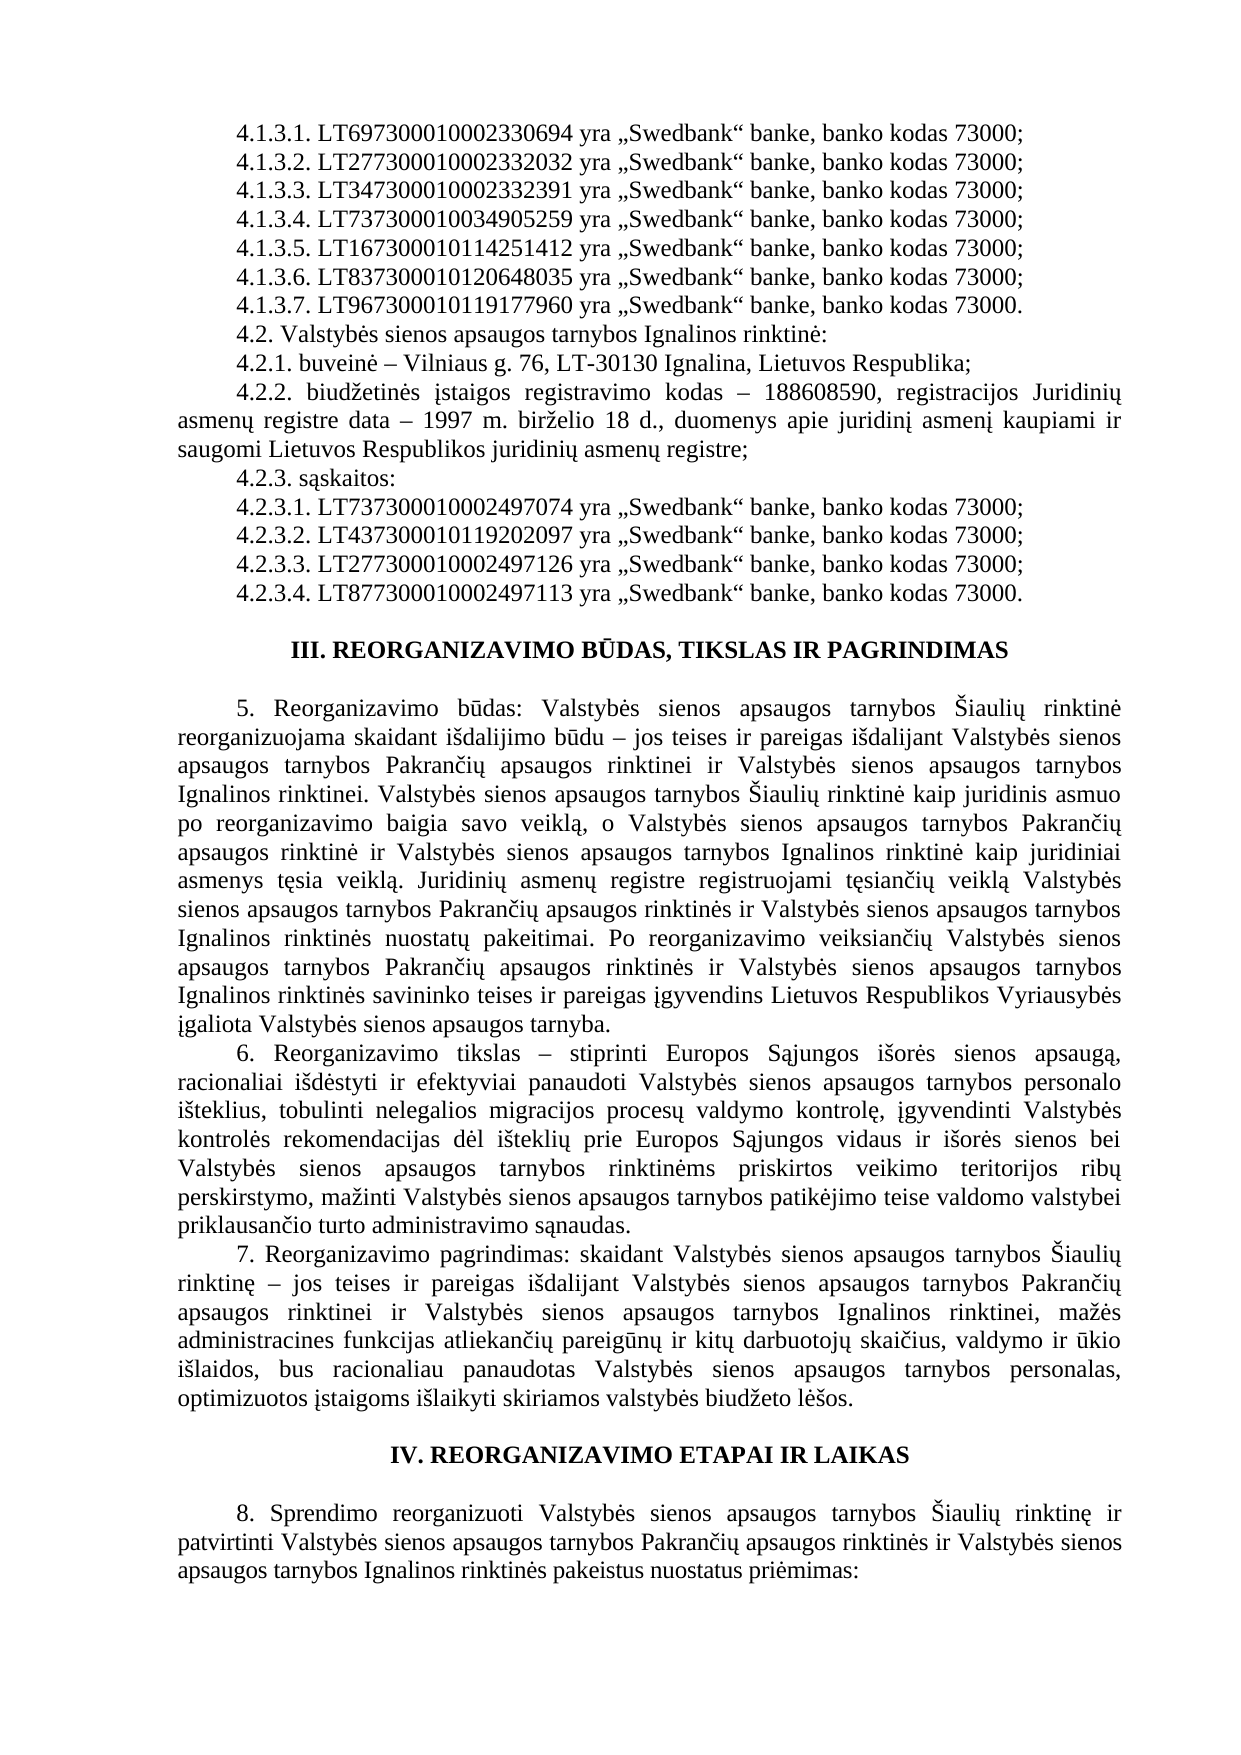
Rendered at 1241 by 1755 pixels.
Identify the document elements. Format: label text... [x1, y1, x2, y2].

text 8. Sprendimo reorganizuoti Valstybės sienos apsaugos tarnybos Šiaulių rinktinę ir patvirtinti Valstybės sienos apsaugos tarnybos Pakrančių apsaugos rinktinės ir Valstybės sienos apsaugos tarnybos Ignalinos rinktinės pakeistus nuostatus priėmimas: [177, 1498, 1122, 1584]
text 7. Reorganizavimo pagrindimas: skaidant Valstybės sienos apsaugos tarnybos Šiaulių rinktinę – jos teises ir pareigas išdalijant Valstybės sienos apsaugos tarnybos Pakrančių apsaugos rinktinei ir Valstybės sienos apsaugos tarnybos Ignalinos rinktinei, mažės administracines funkcijas atliekančių pareigūnų ir kitų darbuotojų skaičius, valdymo ir ūkio išlaidos, bus racionaliau panaudotas Valstybės sienos apsaugos tarnybos personalas, optimizuotos įstaigoms išlaikyti skiriamos valstybės biudžeto lėšos. [177, 1239, 1122, 1412]
text 4.1.3.4. LT737300010034905259 yra „Swedbank“ banke, banko kodas 73000; [177, 204, 1122, 233]
text 4.2.1. buveinė – Vilniaus g. 76, LT-30130 Ignalina, Lietuvos Respublika; [177, 348, 1122, 377]
text 4.2.3.3. LT277300010002497126 yra „Swedbank“ banke, banko kodas 73000; [177, 549, 1122, 578]
text 4.1.3.1. LT697300010002330694 yra „Swedbank“ banke, banko kodas 73000; [177, 118, 1122, 147]
text III. REORGANIZAVIMO BŪDAS, TIKSLAS IR PAGRINDIMAS [177, 636, 1122, 664]
text 4.2.3.2. LT437300010119202097 yra „Swedbank“ banke, banko kodas 73000; [177, 521, 1122, 549]
text 4.2. Valstybės sienos apsaugos tarnybos Ignalinos rinktinė: [177, 319, 1122, 348]
text 5. Reorganizavimo būdas: Valstybės sienos apsaugos tarnybos Šiaulių rinktinė reorganizuojama skaidant išdalijimo būdu – jos teises ir pareigas išdalijant Valstybės sienos apsaugos tarnybos Pakrančių apsaugos rinktinei ir Valstybės sienos apsaugos tarnybos Ignalinos rinktinei. Valstybės sienos apsaugos tarnybos Šiaulių rinktinė kaip juridinis asmuo po reorganizavimo baigia savo veiklą, o Valstybės sienos apsaugos tarnybos Pakrančių apsaugos rinktinė ir Valstybės sienos apsaugos tarnybos Ignalinos rinktinė kaip juridiniai asmenys tęsia veiklą. Juridinių asmenų registre registruojami tęsiančių veiklą Valstybės sienos apsaugos tarnybos Pakrančių apsaugos rinktinės ir Valstybės sienos apsaugos tarnybos Ignalinos rinktinės nuostatų pakeitimai. Po reorganizavimo veiksiančių Valstybės sienos apsaugos tarnybos Pakrančių apsaugos rinktinės ir Valstybės sienos apsaugos tarnybos Ignalinos rinktinės savininko teises ir pareigas įgyvendins Lietuvos Respublikos Vyriausybės įgaliota Valstybės sienos apsaugos tarnyba. [177, 693, 1122, 1038]
text 4.1.3.2. LT277300010002332032 yra „Swedbank“ banke, banko kodas 73000; [177, 147, 1122, 176]
text 4.2.3.1. LT737300010002497074 yra „Swedbank“ banke, banko kodas 73000; [177, 492, 1122, 521]
text 4.1.3.6. LT837300010120648035 yra „Swedbank“ banke, banko kodas 73000; [177, 262, 1122, 291]
text IV. REORGANIZAVIMO ETAPAI IR LAIKAS [177, 1441, 1122, 1469]
text 4.1.3.7. LT967300010119177960 yra „Swedbank“ banke, banko kodas 73000. [177, 291, 1122, 319]
text 4.2.3.4. LT877300010002497113 yra „Swedbank“ banke, banko kodas 73000. [177, 578, 1122, 607]
text 4.2.3. sąskaitos: [177, 463, 1122, 492]
text 4.1.3.3. LT347300010002332391 yra „Swedbank“ banke, banko kodas 73000; [177, 176, 1122, 204]
text 4.2.2. biudžetinės įstaigos registravimo kodas – 188608590, registracijos Juridinių asmenų registre data – 1997 m. birželio 18 d., duomenys apie juridinį asmenį kaupiami ir saugomi Lietuvos Respublikos juridinių asmenų registre; [177, 377, 1122, 463]
text 6. Reorganizavimo tikslas – stiprinti Europos Sąjungos išorės sienos apsaugą, racionaliai išdėstyti ir efektyviai panaudoti Valstybės sienos apsaugos tarnybos personalo išteklius, tobulinti nelegalios migracijos procesų valdymo kontrolę, įgyvendinti Valstybės kontrolės rekomendacijas dėl išteklių prie Europos Sąjungos vidaus ir išorės sienos bei Valstybės sienos apsaugos tarnybos rinktinėms priskirtos veikimo teritorijos ribų perskirstymo, mažinti Valstybės sienos apsaugos tarnybos patikėjimo teise valdomo valstybei priklausančio turto administravimo sąnaudas. [177, 1038, 1122, 1239]
text 4.1.3.5. LT167300010114251412 yra „Swedbank“ banke, banko kodas 73000; [177, 233, 1122, 262]
